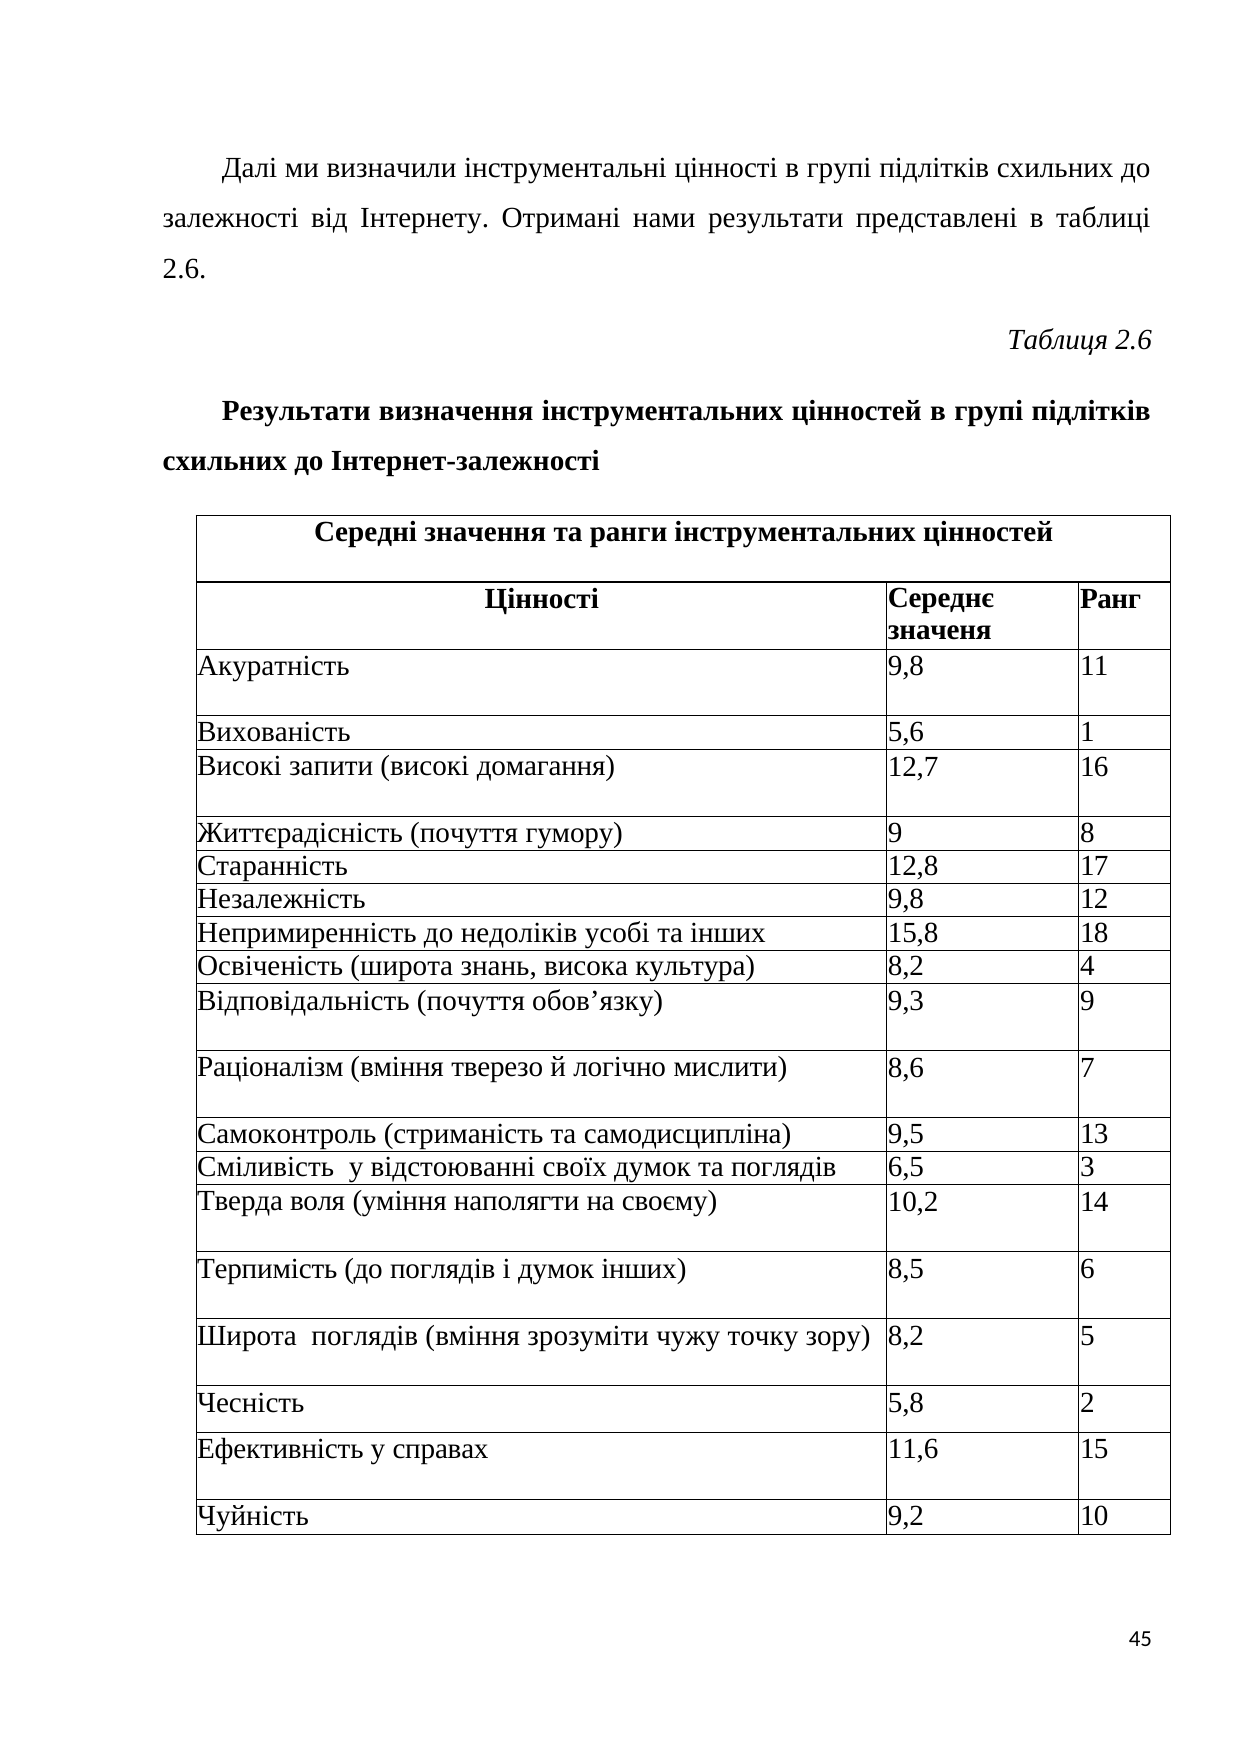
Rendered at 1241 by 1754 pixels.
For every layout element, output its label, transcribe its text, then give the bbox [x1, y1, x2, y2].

table_cell 12 [1079, 884, 1170, 916]
table_cell 18 [1079, 917, 1170, 950]
table_cell Освіченість (широта знань, висока культура) [197, 951, 886, 983]
table_cell 10 [1079, 1500, 1170, 1533]
table_cell 2 [1079, 1386, 1170, 1432]
table_cell 9 [1079, 984, 1170, 1050]
table_cell 17 [1079, 851, 1170, 883]
table_cell Цінності [197, 583, 886, 648]
table_cell 3 [1079, 1152, 1170, 1184]
table_cell 13 [1079, 1118, 1170, 1151]
table_cell Життєрадісність (почуття гумору) [197, 817, 886, 849]
table_cell 12,8 [887, 851, 1078, 883]
table_cell 5,8 [887, 1386, 1078, 1432]
table_cell 8 [1079, 817, 1170, 849]
table_cell Сміливість у відстоюванні своїх думок та поглядів [197, 1152, 886, 1184]
table_cell 10,2 [887, 1185, 1078, 1251]
table_cell Ефективність у справах [197, 1433, 886, 1499]
table_cell Вихованість [197, 716, 886, 749]
table_cell Високі запити (високі домагання) [197, 750, 886, 816]
table_cell Тверда воля (уміння наполягти на своєму) [197, 1185, 886, 1251]
table_cell 6,5 [887, 1152, 1078, 1184]
table_cell Широта поглядів (вміння зрозуміти чужу точку зору) [197, 1319, 886, 1385]
table_cell 15,8 [887, 917, 1078, 950]
table_cell 9,8 [887, 884, 1078, 916]
table_cell Чуйність [197, 1500, 886, 1533]
table_cell Середнє значеня [887, 583, 1078, 648]
table_cell 11 [1079, 650, 1170, 715]
table_cell 1 [1079, 716, 1170, 749]
table_cell 5,6 [887, 716, 1078, 749]
table_cell 9,3 [887, 984, 1078, 1050]
table_cell 8,6 [887, 1051, 1078, 1117]
text Таблиця 2.6 [162, 322, 1152, 356]
table_cell Самоконтроль (стриманість та самодисципліна) [197, 1118, 886, 1151]
table_cell Старанність [197, 851, 886, 883]
table_cell 6 [1079, 1252, 1170, 1318]
table_cell 15 [1079, 1433, 1170, 1499]
text Далі ми визначили інструментальні цінності в групі підлітків схильних до залежності від Інтернету. Отримані нами результати представлені в таблиці 2.6. [162, 150, 1152, 284]
table_cell Терпимість (до поглядів і думок інших) [197, 1252, 886, 1318]
table_cell 8,2 [887, 1319, 1078, 1385]
table_cell 9 [887, 817, 1078, 849]
text Результати визначення інструментальних цінностей в групі підлітків схильних до Інтернет-залежності [162, 393, 1152, 477]
table_cell 9,8 [887, 650, 1078, 715]
table_cell Незалежність [197, 884, 886, 916]
table_cell 16 [1079, 750, 1170, 816]
table_cell 11,6 [887, 1433, 1078, 1499]
table_cell 4 [1079, 951, 1170, 983]
table_cell 5 [1079, 1319, 1170, 1385]
table_cell 9,2 [887, 1500, 1078, 1533]
table_cell Непримиренність до недоліків усобі та інших [197, 917, 886, 950]
table_cell 8,2 [887, 951, 1078, 983]
table_cell Відповідальність (почуття обов’язку) [197, 984, 886, 1050]
table_cell 14 [1079, 1185, 1170, 1251]
table_cell Акуратність [197, 650, 886, 715]
table_cell 12,7 [887, 750, 1078, 816]
table_header Середні значення та ранги інструментальних цінностей [197, 516, 1170, 581]
table_cell Чесність [197, 1386, 886, 1432]
table_cell 8,5 [887, 1252, 1078, 1318]
table_cell Ранг [1079, 583, 1170, 648]
table_cell 7 [1079, 1051, 1170, 1117]
table_cell Раціоналізм (вміння тверезо й логічно мислити) [197, 1051, 886, 1117]
table_cell 9,5 [887, 1118, 1078, 1151]
